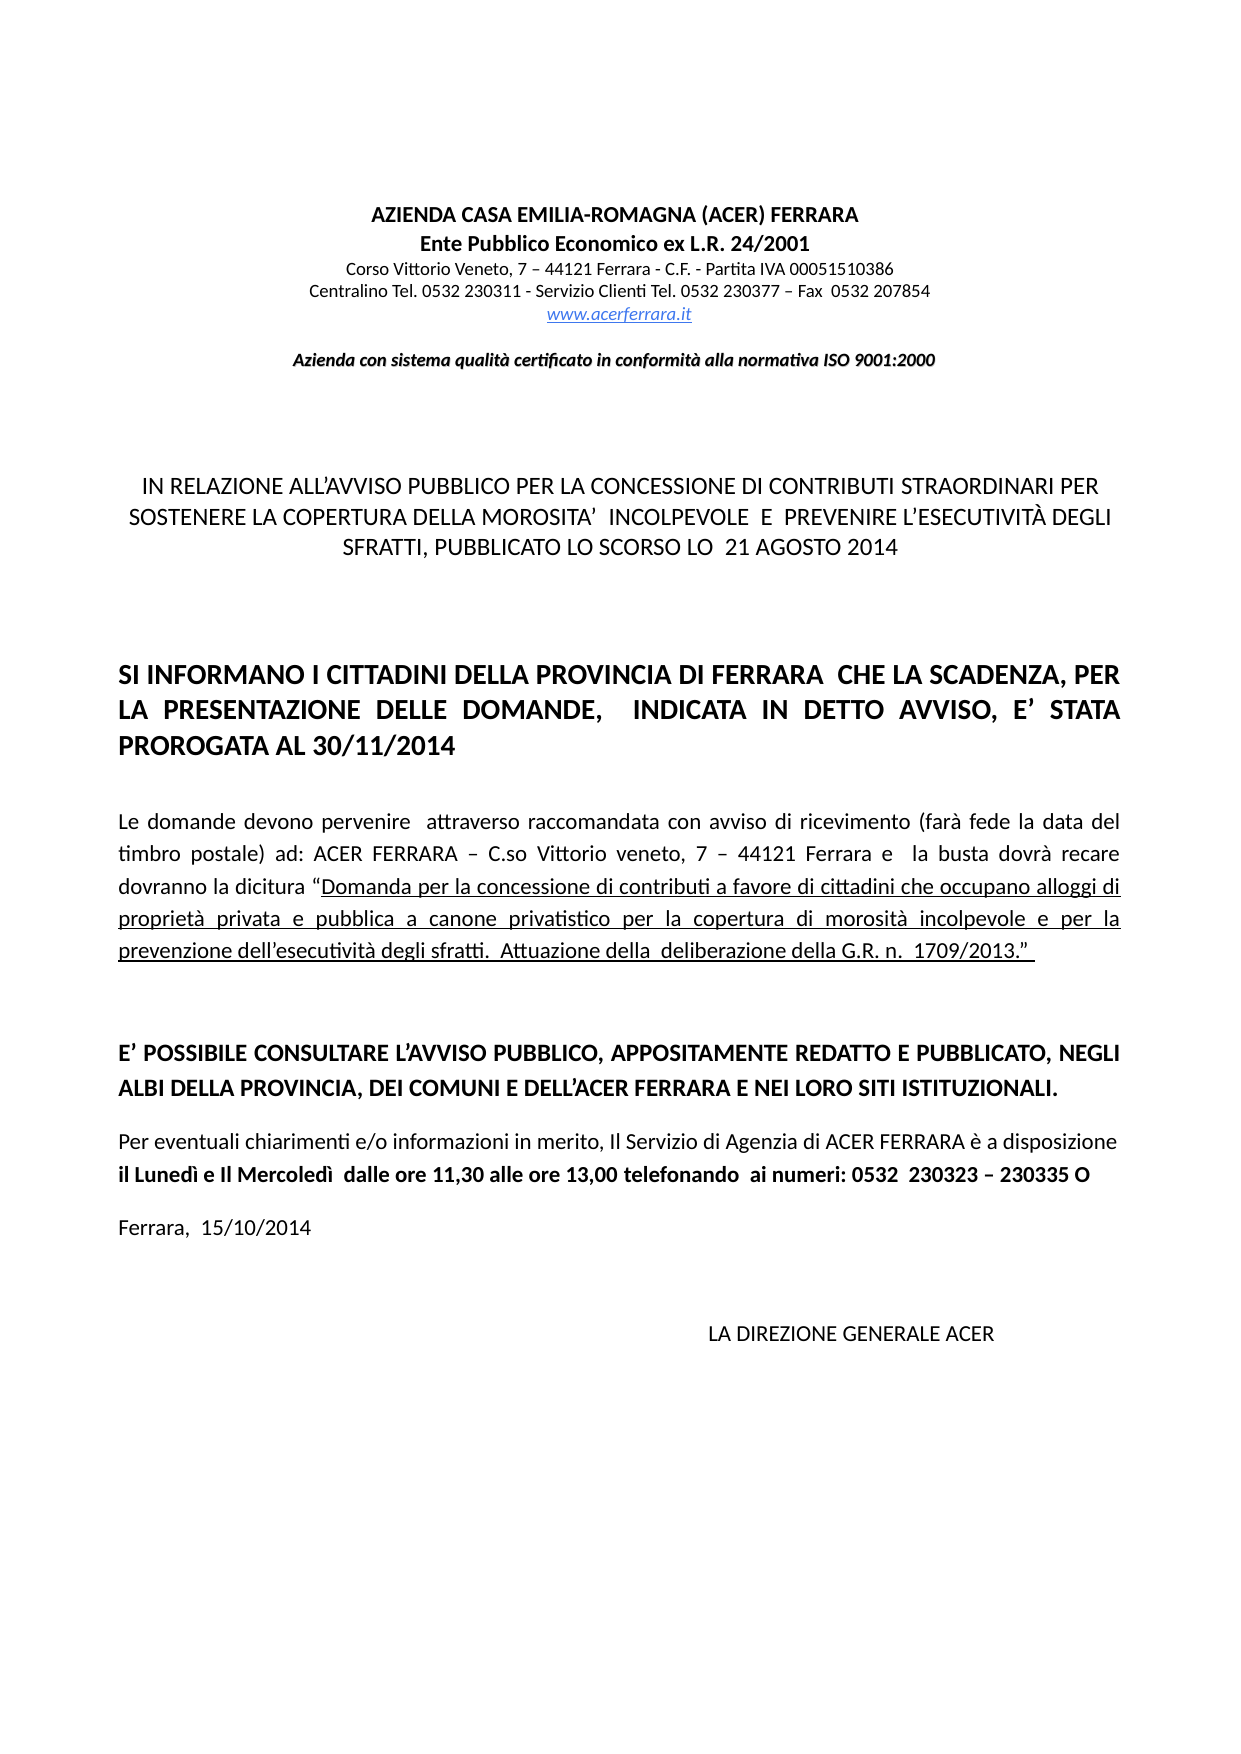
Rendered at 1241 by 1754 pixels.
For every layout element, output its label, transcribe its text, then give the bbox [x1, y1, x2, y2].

text IN RELAZIONE ALL’AVVISO PUBBLICO PER LA CONCESSIONE DI CONTRIBUTI STRAORDINARI PER SOSTENERE LA COPERTURA DELLA MOROSITA’ INCOLPEVOLE E PREVENIRE L’ESECUTIVITÀ DEGLI SFRATTI, PUBBLICATO LO SCORSO LO 21 AGOSTO 2014 [118, 470, 1122, 562]
subtitle Ente Pubblico Economico ex L.R. 24/2001 [118, 229, 1112, 257]
text LA DIREZIONE GENERALE ACER [118, 1319, 1122, 1347]
text Per eventuali chiarimenti e/o informazioni in merito, Il Servizio di Agenzia di ACER FERRARA è a disposizione il Lunedì e Il Mercoledì dalle ore 11,30 alle ore 13,00 telefonando ai numeri: 0532 230323 – 230335 O [118, 1127, 1122, 1188]
subtitle AZIENDA CASA EMILIA-ROMAGNA (ACER) FERRARA [118, 201, 1112, 229]
text Ferrara, 15/10/2014 [118, 1213, 1122, 1241]
text Centralino Tel. 0532 230311 - Servizio Clienti Tel. 0532 230377 – Fax 0532 207854 [118, 279, 1122, 302]
text SI INFORMANO I CITTADINI DELLA PROVINCIA DI FERRARA CHE LA SCADENZA, PER LA PRESENTAZIONE DELLE DOMANDE, INDICATA IN DETTO AVVISO, E’ STATA PROROGATA AL 30/11/2014 [118, 656, 1122, 763]
text E’ POSSIBILE CONSULTARE L’AVVISO PUBBLICO, APPOSITAMENTE REDATTO E PUBBLICATO, NEGLI ALBI DELLA PROVINCIA, DEI COMUNI E DELL’ACER FERRARA E NEI LORO SITI ISTITUZIONALI. [118, 1037, 1122, 1102]
text Corso Vittorio Veneto, 7 – 44121 Ferrara - C.F. - Partita IVA 00051510386 [118, 257, 1122, 279]
text Le domande devono pervenire attraverso raccomandata con avviso di ricevimento (farà fede la data del timbro postale) ad: ACER FERRARA – C.so Vittorio veneto, 7 – 44121 Ferrara e la busta dovrà recare dovranno la dicitura “Domanda per la concessione di contributi a favore di cittadini che occupano alloggi di proprietà privata e pubblica a canone privatistico per la copertura di morosità incolpevole e per la prevenzione dell’esecutività degli sfratti. Attuazione della deliberazione della G.R. n. 1709/2013.” [118, 807, 1122, 964]
text www.acerferrara.it [118, 302, 1122, 325]
subtitle Azienda con sistema qualità certificato in conformità alla normativa ISO 9001:2000 [118, 348, 1112, 371]
